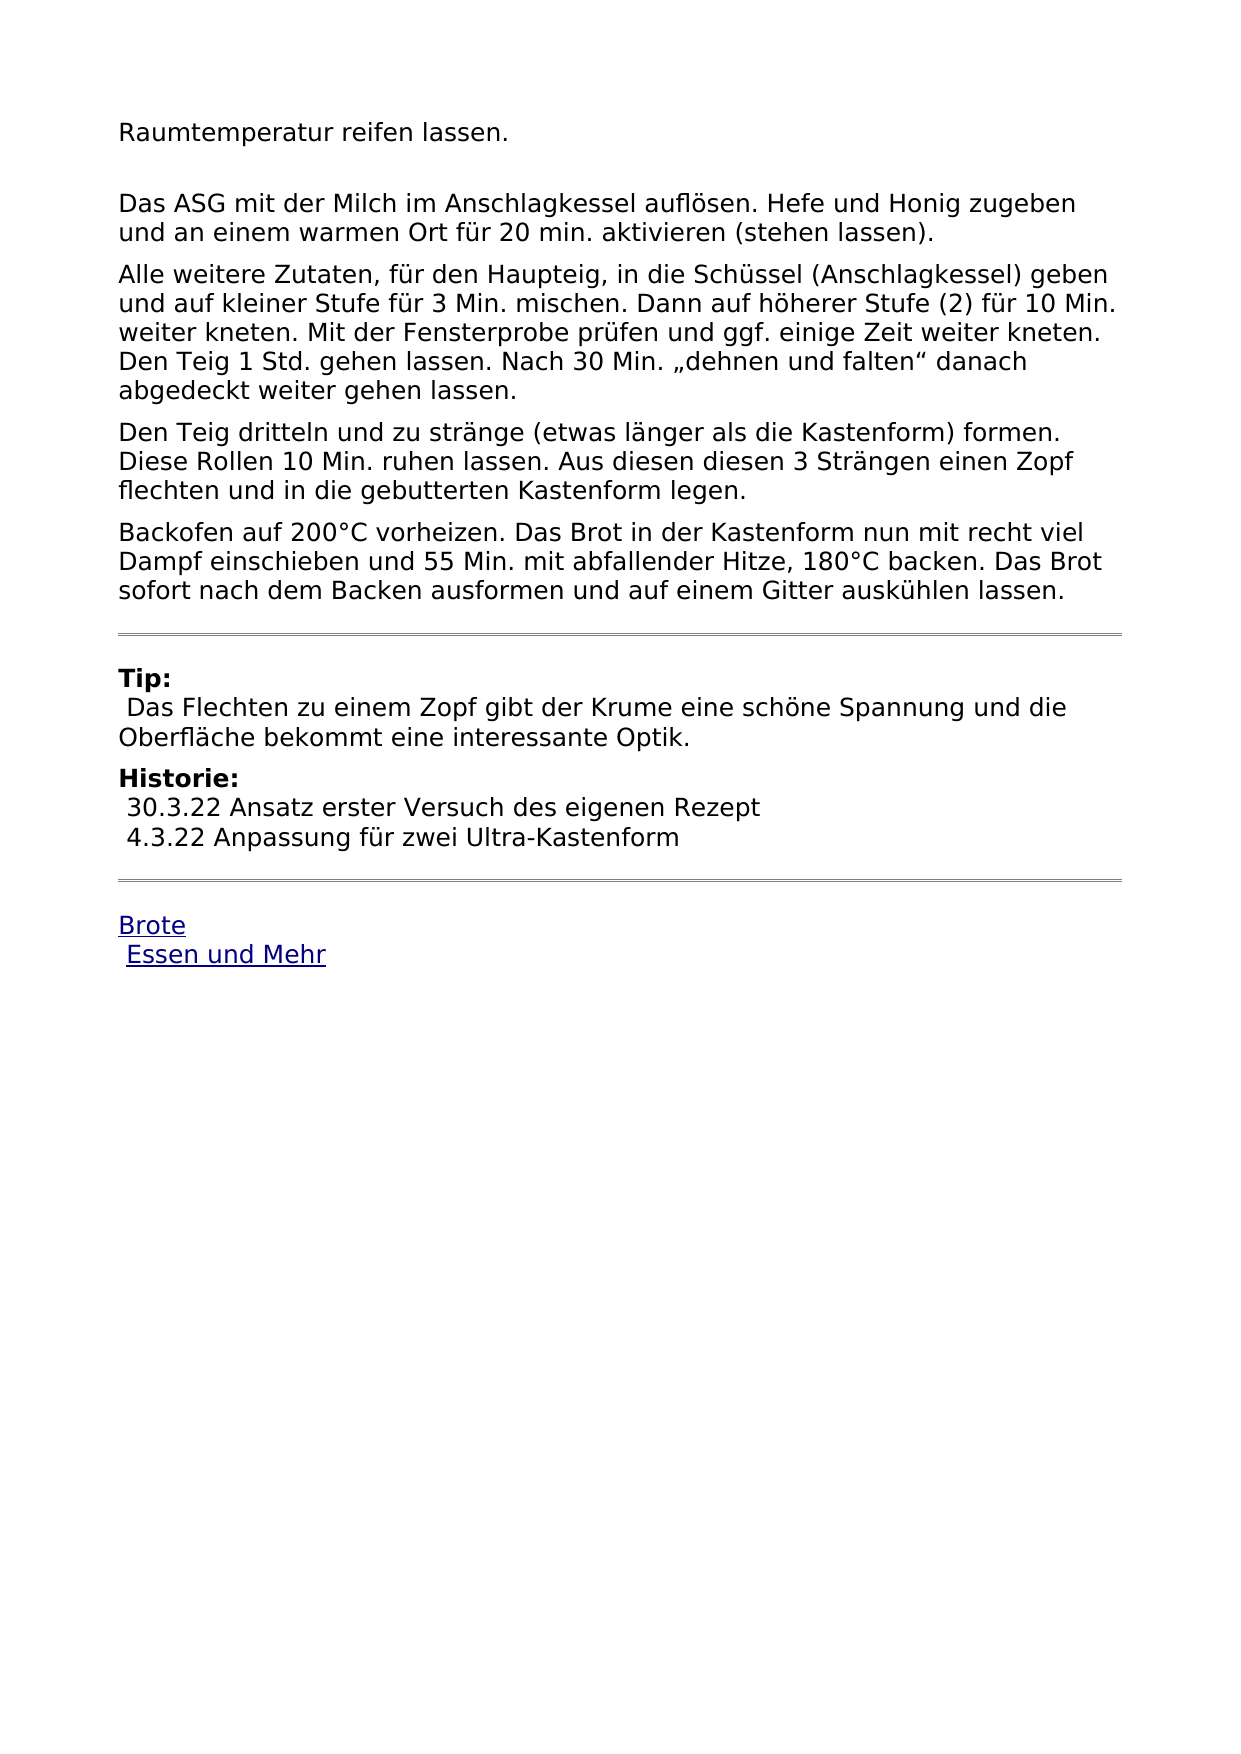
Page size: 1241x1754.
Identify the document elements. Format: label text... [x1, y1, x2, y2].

text Den Teig dritteln und zu stränge (etwas länger als die Kastenform) formen. Diese Rollen 10 Min. ruhen lassen. Aus diesen diesen 3 Strängen einen Zopf flechten und in die gebutterten Kastenform legen. [118, 418, 1122, 506]
text Tip: Das Flechten zu einem Zopf gibt der Krume eine schöne Spannung und die Oberfläche bekommt eine interessante Optik. [118, 664, 1122, 752]
text Historie: 30.3.22 Ansatz erster Versuch des eigenen Rezept 4.3.22 Anpassung für zwei Ultra-Kastenform [118, 764, 1122, 852]
text Alle weitere Zutaten, für den Haupteig, in die Schüssel (Anschlagkessel) geben und auf kleiner Stufe für 3 Min. mischen. Dann auf höherer Stufe (2) für 10 Min. weiter kneten. Mit der Fensterprobe prüfen und ggf. einige Zeit weiter kneten. Den Teig 1 Std. gehen lassen. Nach 30 Min. „dehnen und falten“ danach abgedeckt weiter gehen lassen. [118, 260, 1122, 406]
text Brote Essen und Mehr [118, 911, 1122, 969]
text Backofen auf 200°C vorheizen. Das Brot in der Kastenform nun mit recht viel Dampf einschieben und 55 Min. mit abfallender Hitze, 180°C backen. Das Brot sofort nach dem Backen ausformen und auf einem Gitter auskühlen lassen. [118, 518, 1122, 606]
text Raumtemperatur reifen lassen. [118, 118, 1122, 176]
text Das ASG mit der Milch im Anschlagkessel auflösen. Hefe und Honig zugeben und an einem warmen Ort für 20 min. aktivieren (stehen lassen). [118, 189, 1122, 247]
